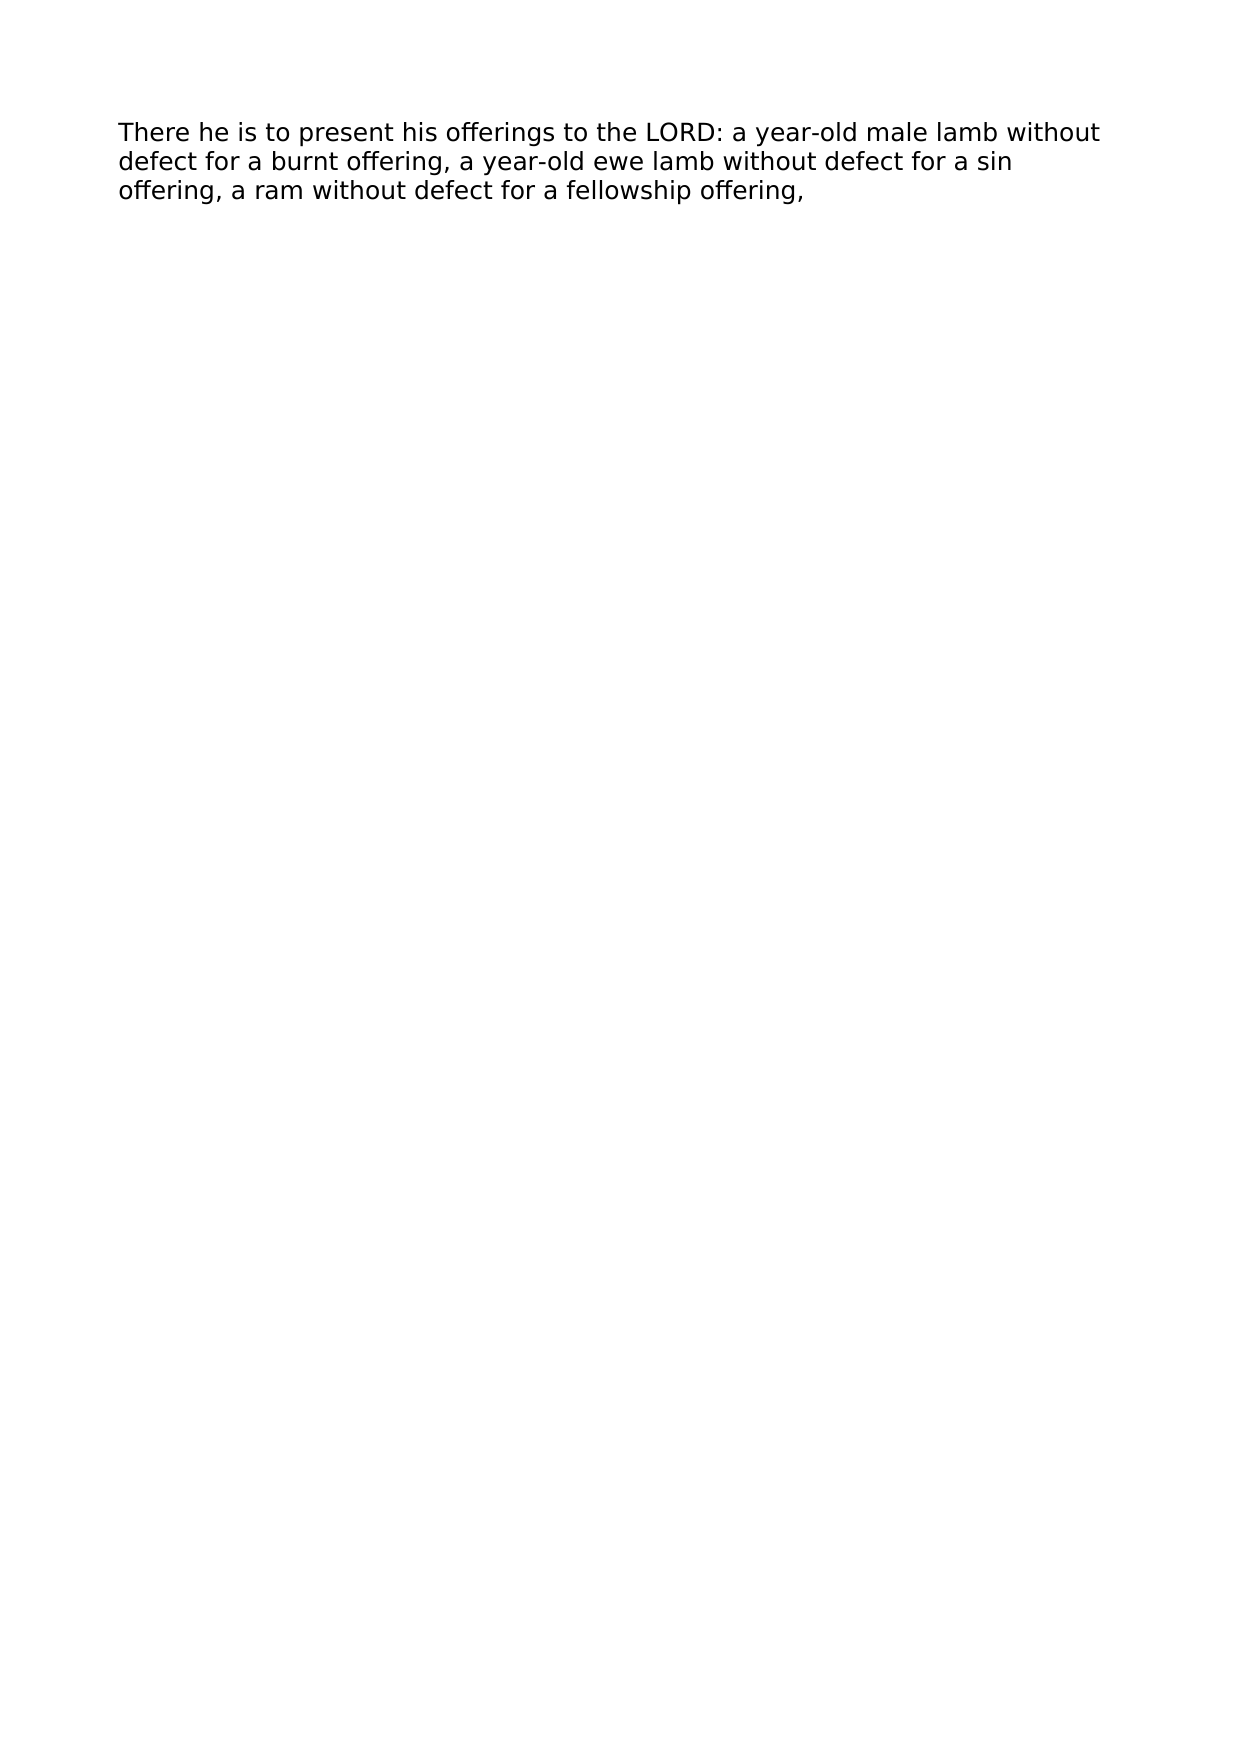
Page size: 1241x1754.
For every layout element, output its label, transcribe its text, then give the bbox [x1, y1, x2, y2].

text There he is to present his offerings to the LORD: a year-old male lamb without defect for a burnt offering, a year-old ewe lamb without defect for a sin offering, a ram without defect for a fellowship offering, [118, 118, 1122, 206]
